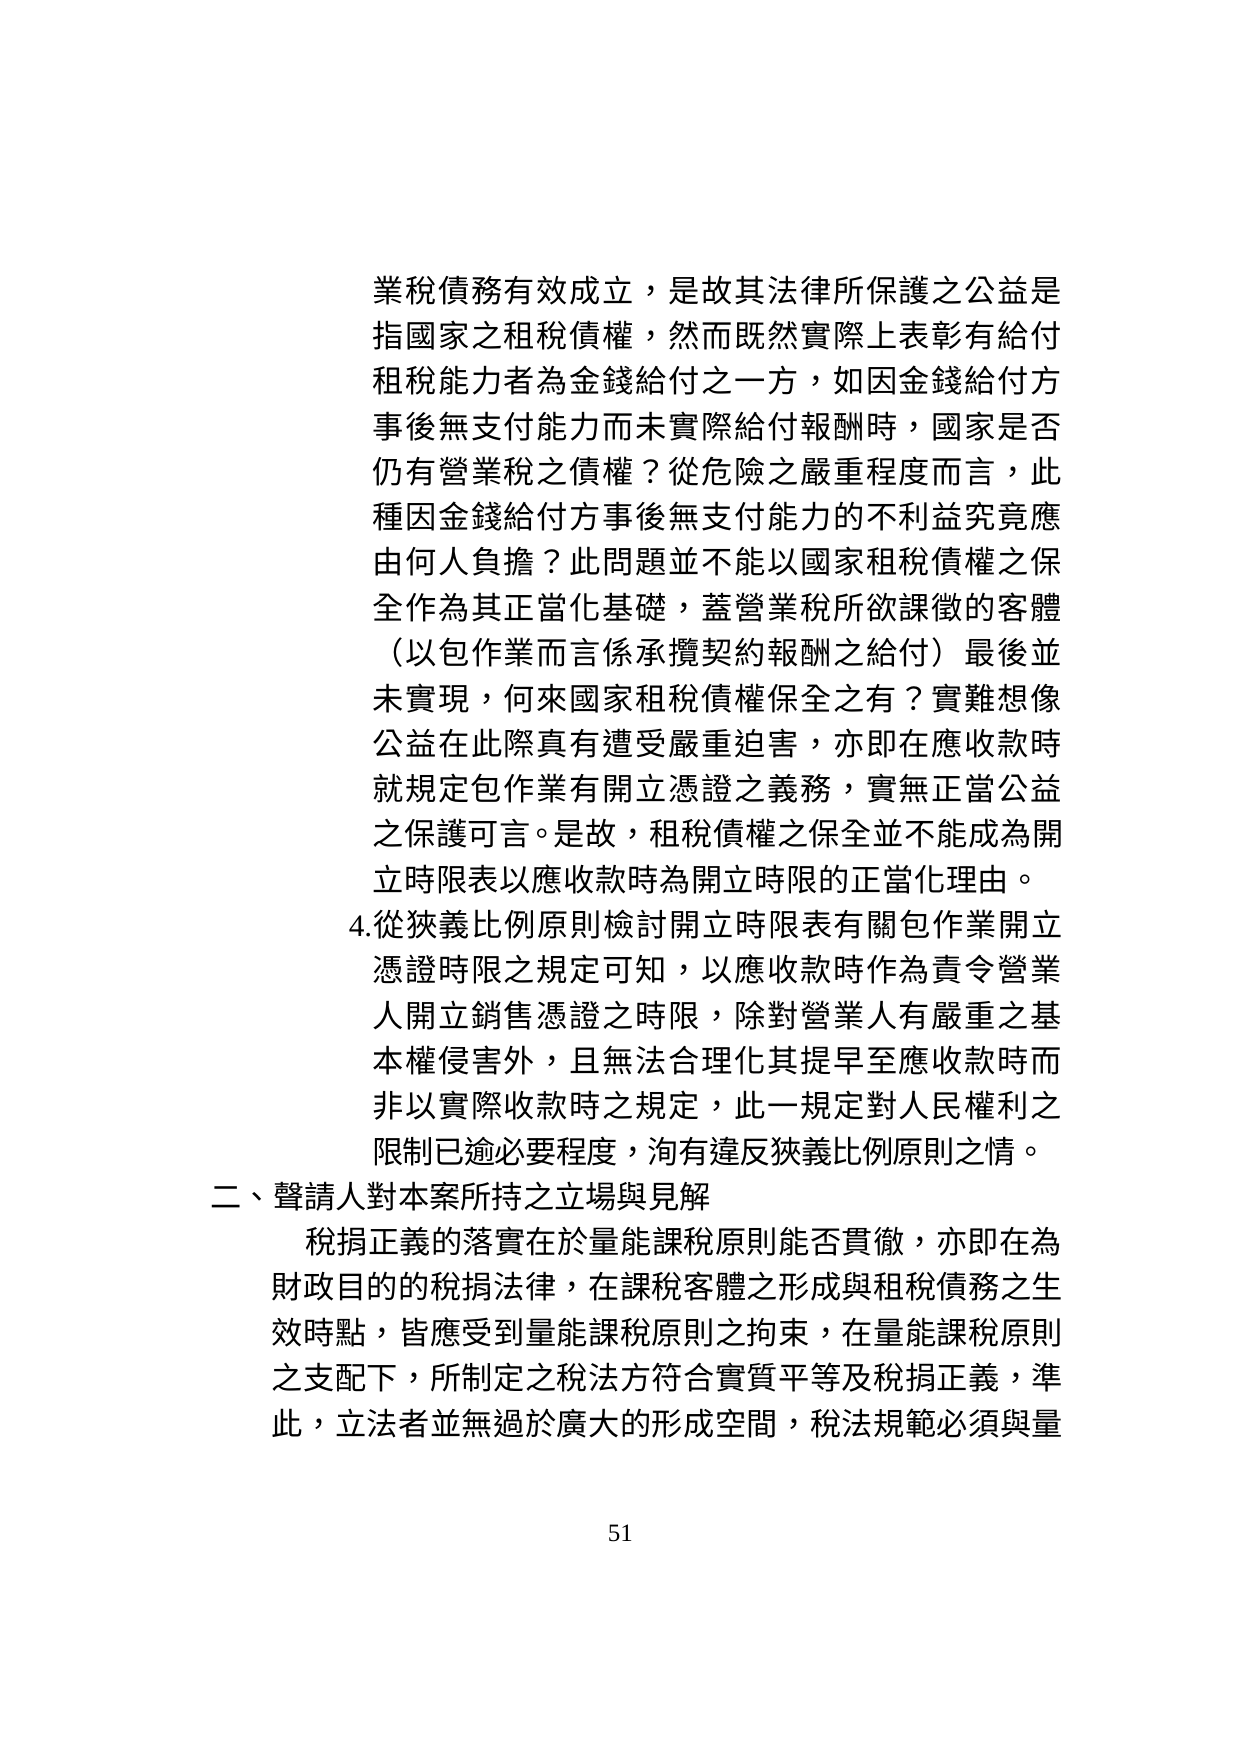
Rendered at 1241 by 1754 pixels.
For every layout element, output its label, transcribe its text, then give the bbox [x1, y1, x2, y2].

text 業稅債務有效成立，是故其法律所保護之公益是指國家之租稅債權，然而既然實際上表彰有給付租稅能力者為金錢給付之一方，如因金錢給付方事後無支付能力而未實際給付報酬時，國家是否仍有營業稅之債權？從危險之嚴重程度而言，此種因金錢給付方事後無支付能力的不利益究竟應由何人負擔？此問題並不能以國家租稅債權之保全作為其正當化基礎，蓋營業稅所欲課徵的客體（以包作業而言係承攬契約報酬之給付）最後並未實現，何來國家租稅債權保全之有？實難想像公益在此際真有遭受嚴重迫害，亦即在應收款時就規定包作業有開立憑證之義務，實無正當公益之保護可言。是故，租稅債權之保全並不能成為開立時限表以應收款時為開立時限的正當化理由。 [348, 266, 1063, 900]
text 二、聲請人對本案所持之立場與見解 [210, 1172, 1063, 1217]
text 稅捐正義的落實在於量能課稅原則能否貫徹，亦即在為財政目的的稅捐法律，在課稅客體之形成與租稅債務之生效時點，皆應受到量能課稅原則之拘束，在量能課稅原則之支配下，所制定之稅法方符合實質平等及稅捐正義，準此，立法者並無過於廣大的形成空間，稅法規範必須與量 [272, 1217, 1063, 1444]
text 4.從狹義比例原則檢討開立時限表有關包作業開立憑證時限之規定可知，以應收款時作為責令營業人開立銷售憑證之時限，除對營業人有嚴重之基本權侵害外，且無法合理化其提早至應收款時而非以實際收款時之規定，此一規定對人民權利之限制已逾必要程度，洵有違反狹義比例原則之情。 [348, 900, 1063, 1172]
